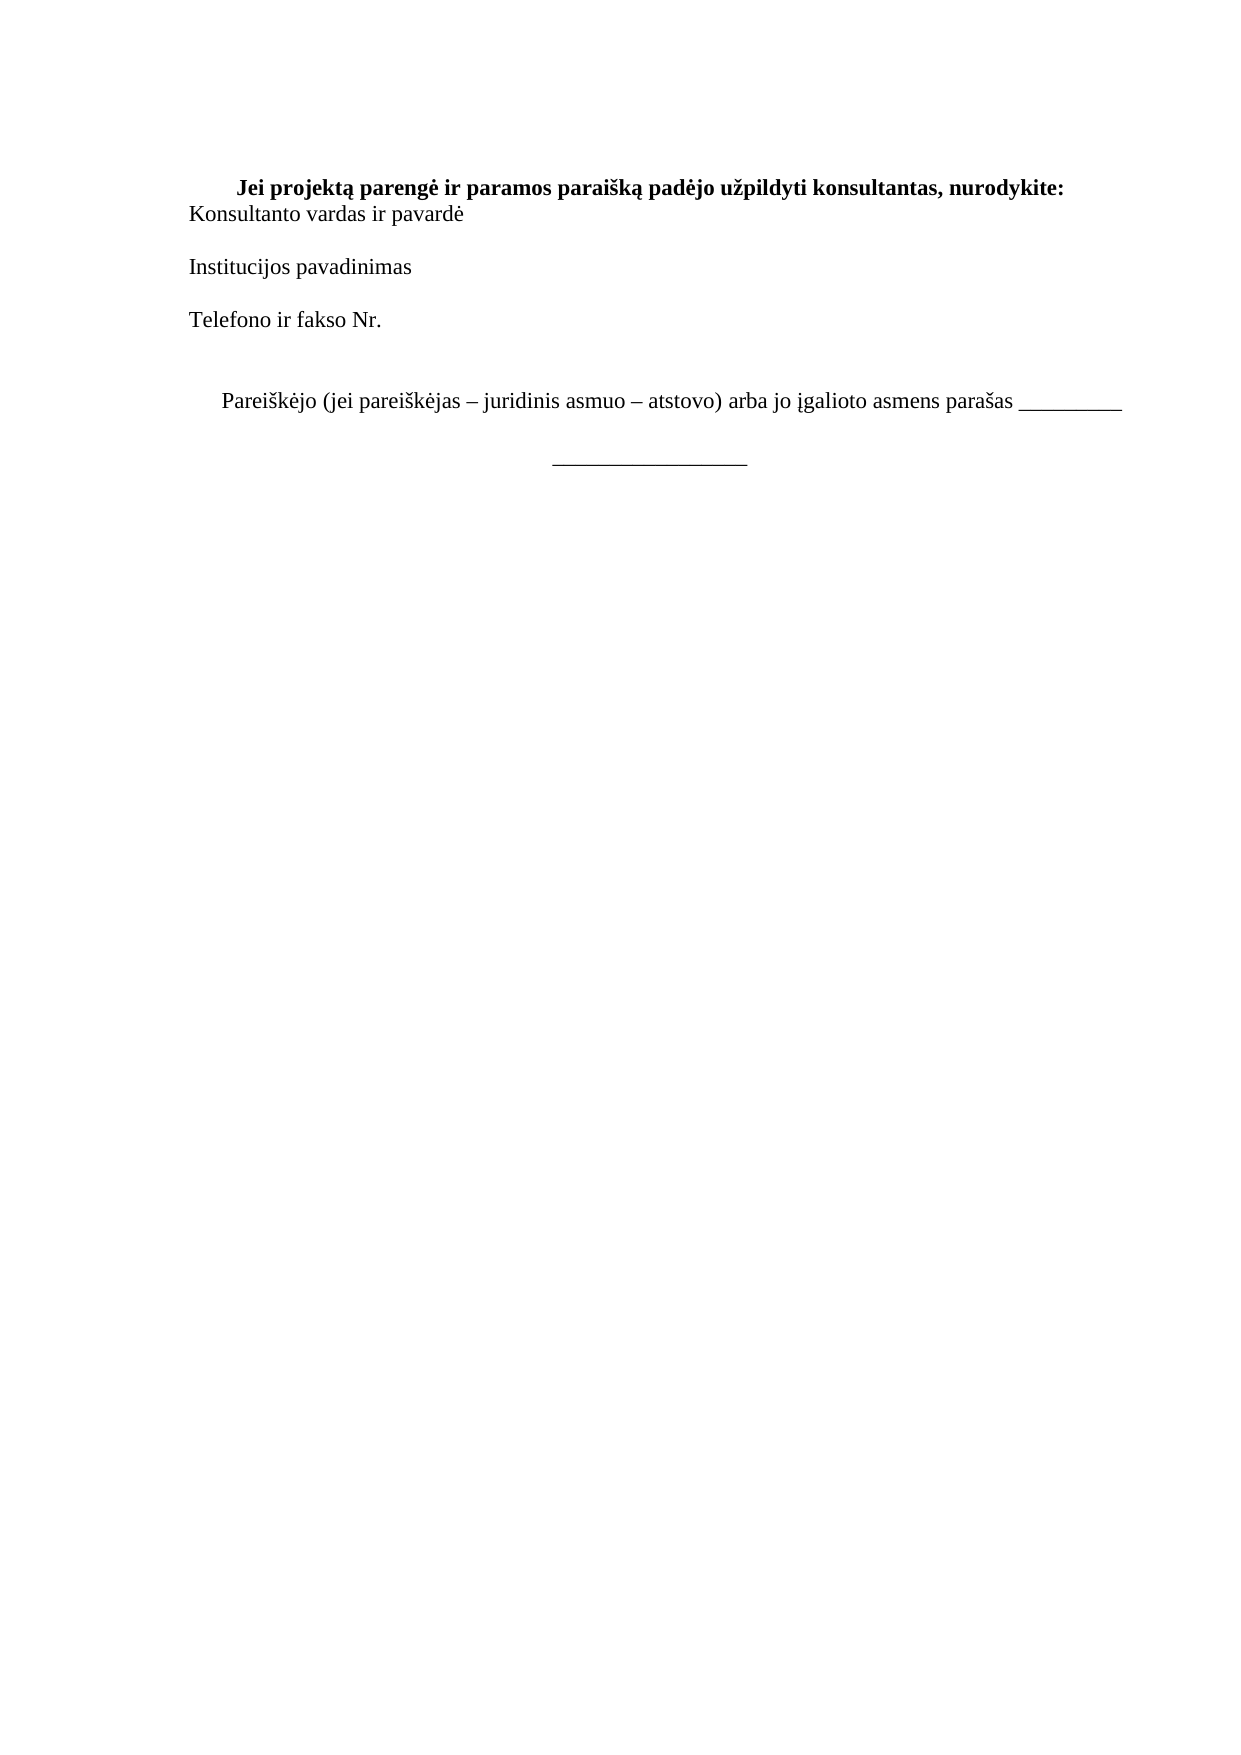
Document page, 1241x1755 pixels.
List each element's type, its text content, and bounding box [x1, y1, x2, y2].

text Jei projektą parengė ir paramos paraišką padėjo užpildyti konsultantas, nurodykite: [177, 174, 1122, 200]
text Pareiškėjo (jei pareiškėjas – juridinis asmuo – atstovo) arba jo įgalioto asmens parašas _________ [177, 387, 1122, 413]
table_header Konsultanto vardas ir pavardė Institucijos pavadinimas Telefono ir fakso Nr. [177, 200, 1122, 358]
text _________________ [177, 442, 1122, 469]
